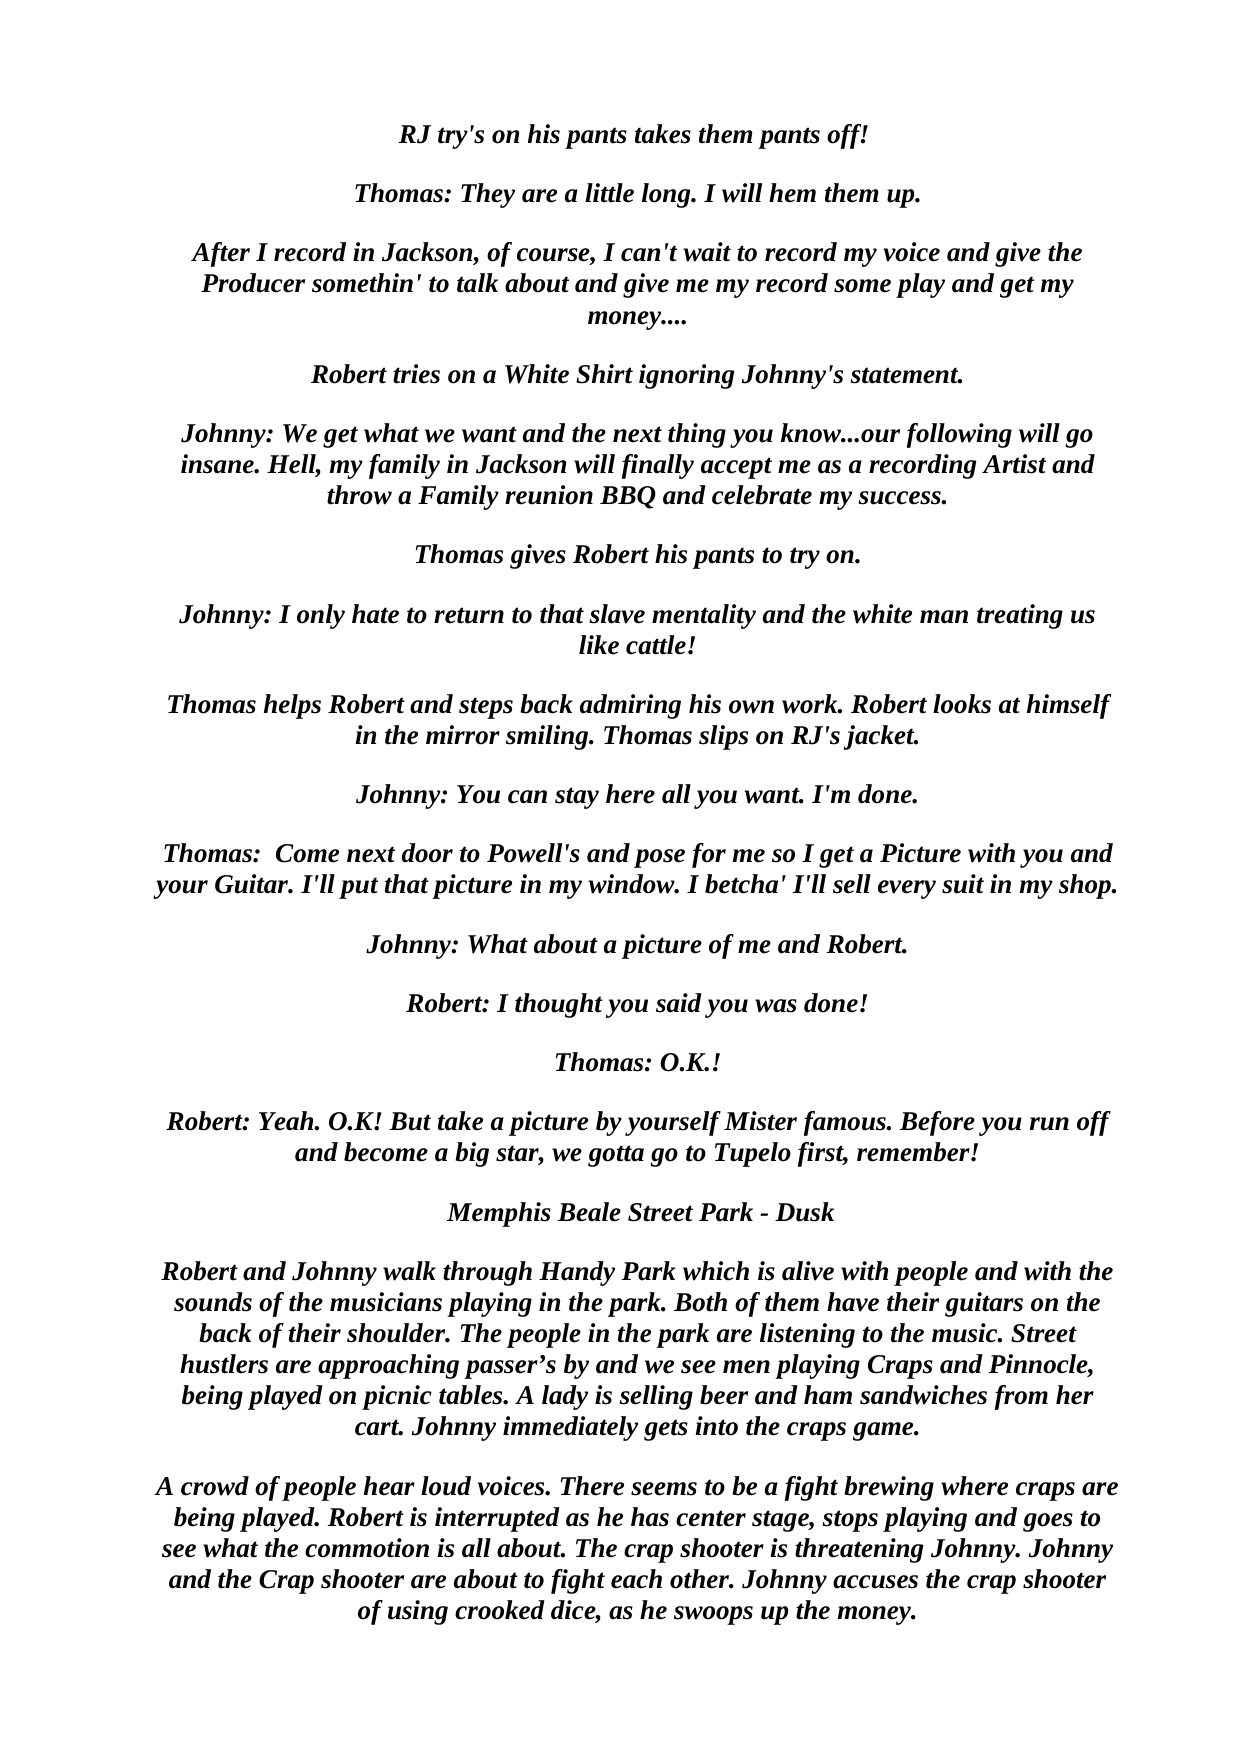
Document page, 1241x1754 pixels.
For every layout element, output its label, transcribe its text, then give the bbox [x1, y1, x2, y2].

text Johnny: We get what we want and the next thing you know...our following will go insane. Hell, my family in Jackson will finally accept me as a recording Artist and throw a Family reunion BBQ and celebrate my success. [156, 417, 1122, 511]
text Robert tries on a White Shirt ignoring Johnny's statement. [156, 358, 1122, 389]
text Johnny: You can stay here all you want. I'm done. [156, 778, 1122, 809]
text Johnny: What about a picture of me and Robert. [156, 928, 1122, 959]
text Thomas: O.K.! [156, 1046, 1122, 1077]
text A crowd of people hear loud voices. There seems to be a fight brewing where craps are being played. Robert is interrupted as he has center stage, stops playing and goes to see what the commotion is all about. The crap shooter is threatening Johnny. Johnny and the Crap shooter are about to fight each other. Johnny accuses the crap shooter of using crooked dice, as he swoops up the money. [156, 1470, 1122, 1625]
text Robert: Yeah. O.K! But take a picture by yourself Mister famous. Before you run off and become a big star, we gotta go to Tupelo first, remember! [156, 1105, 1122, 1168]
text After I record in Jackson, of course, I can't wait to record my voice and give the Producer somethin' to talk about and give me my record some play and get my money.... [156, 236, 1122, 330]
text Robert: I thought you said you was done! [156, 987, 1122, 1018]
text Thomas: Come next door to Powell's and pose for me so I get a Picture with you and your Guitar. I'll put that picture in my window. I betcha' I'll sell every suit in my shop. [156, 837, 1122, 900]
text Thomas gives Robert his pants to try on. [156, 538, 1122, 570]
text Robert and Johnny walk through Handy Park which is alive with people and with the sounds of the musicians playing in the park. Both of them have their guitars on the back of their shoulder. The people in the park are listening to the music. Street hustlers are approaching passer’s by and we see men playing Craps and Pinnocle, being played on picnic tables. A lady is selling beer and ham sandwiches from her cart. Johnny immediately gets into the craps game. [156, 1255, 1122, 1442]
text RJ try's on his pants takes them pants off! [156, 118, 1122, 149]
text Thomas: They are a little long. I will hem them up. [156, 177, 1122, 208]
text Johnny: I only hate to return to that slave mentality and the white man treating us like cattle! [156, 598, 1122, 660]
text Thomas helps Robert and steps back admiring his own work. Robert looks at himself in the mirror smiling. Thomas slips on RJ's jacket. [156, 688, 1122, 750]
text Memphis Beale Street Park - Dusk [156, 1196, 1122, 1227]
